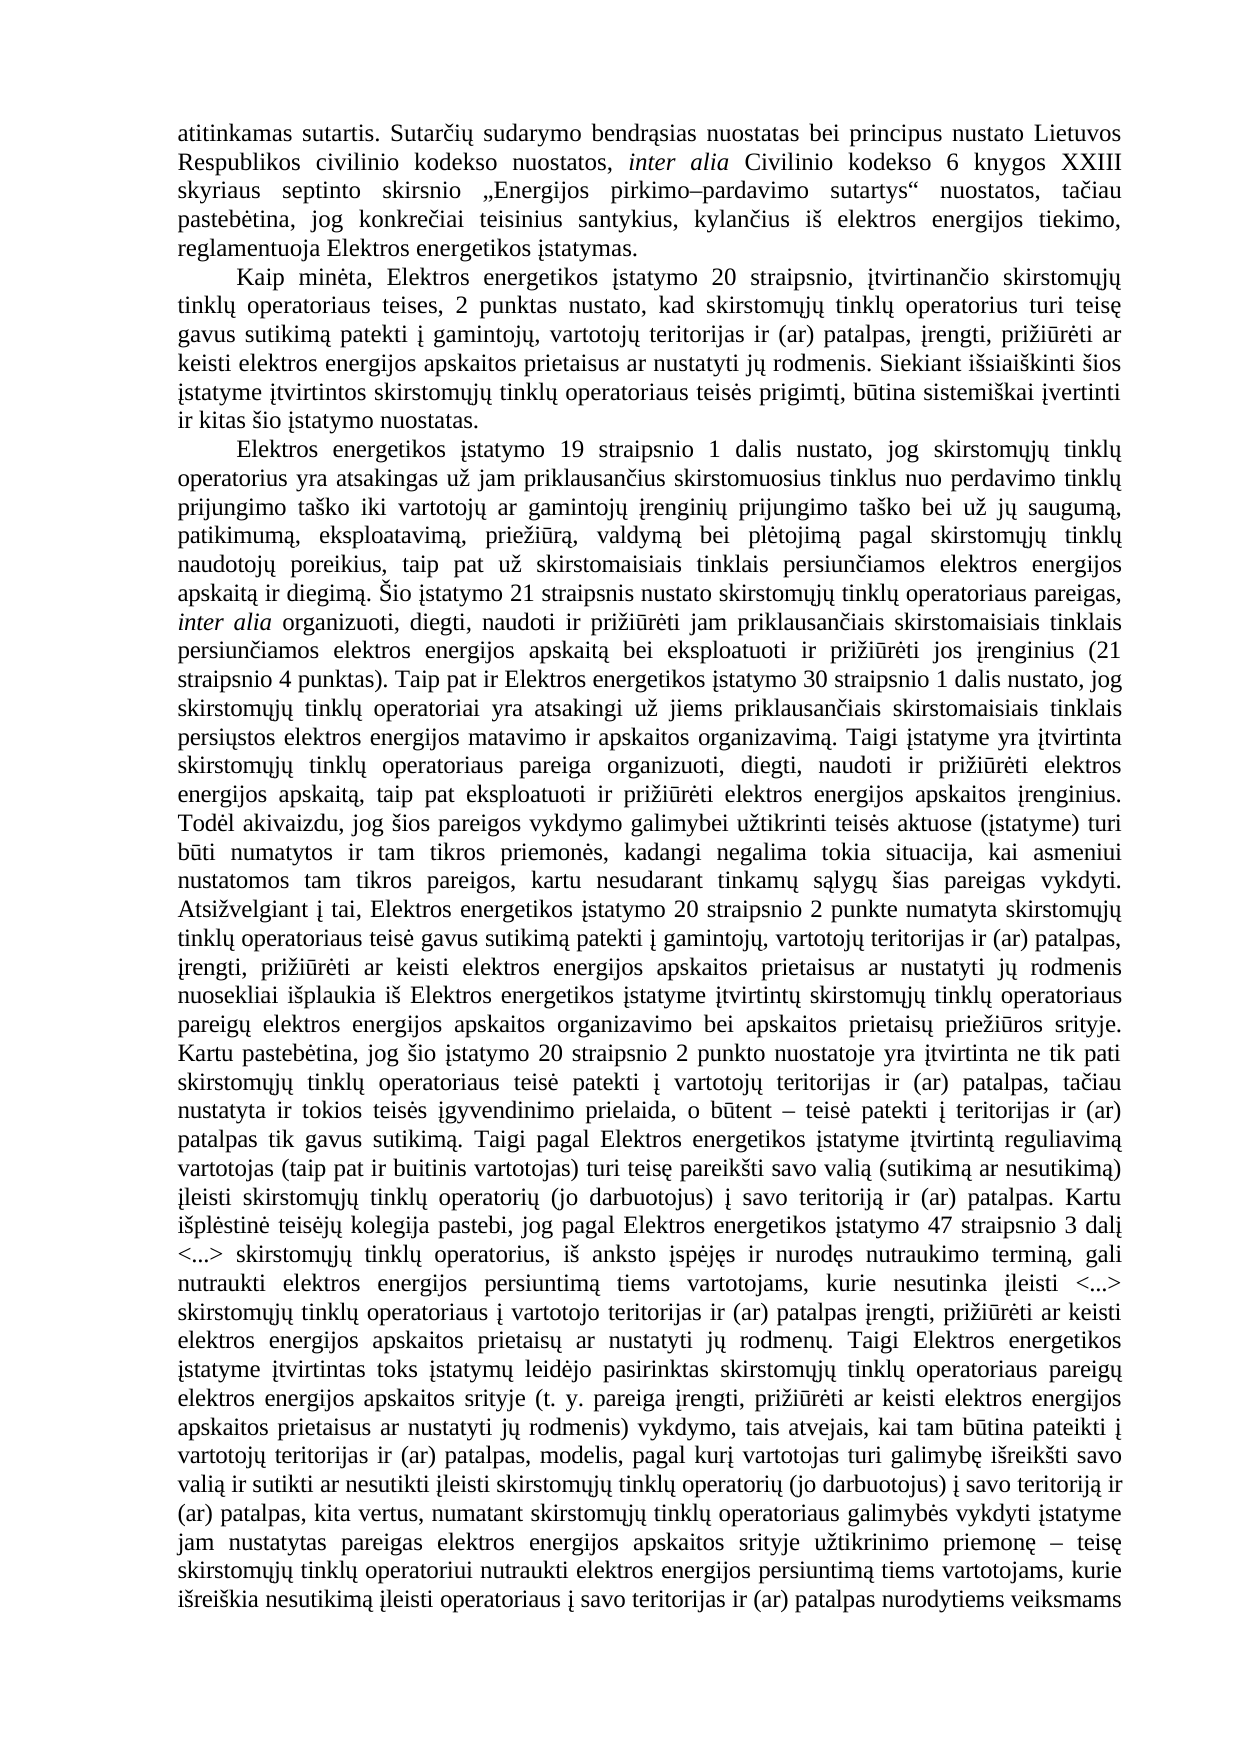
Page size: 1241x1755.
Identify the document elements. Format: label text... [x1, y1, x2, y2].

text Kaip minėta, Elektros energetikos įstatymo 20 straipsnio, įtvirtinančio skirstomųjų tinklų operatoriaus teises, 2 punktas nustato, kad skirstomųjų tinklų operatorius turi teisę gavus sutikimą patekti į gamintojų, vartotojų teritorijas ir (ar) patalpas, įrengti, prižiūrėti ar keisti elektros energijos apskaitos prietaisus ar nustatyti jų rodmenis. Siekiant išsiaiškinti šios įstatyme įtvirtintos skirstomųjų tinklų operatoriaus teisės prigimtį, būtina sistemiškai įvertinti ir kitas šio įstatymo nuostatas. [177, 262, 1122, 434]
text Elektros energetikos įstatymo 19 straipsnio 1 dalis nustato, jog skirstomųjų tinklų operatorius yra atsakingas už jam priklausančius skirstomuosius tinklus nuo perdavimo tinklų prijungimo taško iki vartotojų ar gamintojų įrenginių prijungimo taško bei už jų saugumą, patikimumą, eksploatavimą, priežiūrą, valdymą bei plėtojimą pagal skirstomųjų tinklų naudotojų poreikius, taip pat už skirstomaisiais tinklais persiunčiamos elektros energijos apskaitą ir diegimą. Šio įstatymo 21 straipsnis nustato skirstomųjų tinklų operatoriaus pareigas, inter alia organizuoti, diegti, naudoti ir prižiūrėti jam priklausančiais skirstomaisiais tinklais persiunčiamos elektros energijos apskaitą bei eksploatuoti ir prižiūrėti jos įrenginius (21 straipsnio 4 punktas). Taip pat ir Elektros energetikos įstatymo 30 straipsnio 1 dalis nustato, jog skirstomųjų tinklų operatoriai yra atsakingi už jiems priklausančiais skirstomaisiais tinklais persiųstos elektros energijos matavimo ir apskaitos organizavimą. Taigi įstatyme yra įtvirtinta skirstomųjų tinklų operatoriaus pareiga organizuoti, diegti, naudoti ir prižiūrėti elektros energijos apskaitą, taip pat eksploatuoti ir prižiūrėti elektros energijos apskaitos įrenginius. Todėl akivaizdu, jog šios pareigos vykdymo galimybei užtikrinti teisės aktuose (įstatyme) turi būti numatytos ir tam tikros priemonės, kadangi negalima tokia situacija, kai asmeniui nustatomos tam tikros pareigos, kartu nesudarant tinkamų sąlygų šias pareigas vykdyti. Atsižvelgiant į tai, Elektros energetikos įstatymo 20 straipsnio 2 punkte numatyta skirstomųjų tinklų operatoriaus teisė gavus sutikimą patekti į gamintojų, vartotojų teritorijas ir (ar) patalpas, įrengti, prižiūrėti ar keisti elektros energijos apskaitos prietaisus ar nustatyti jų rodmenis nuosekliai išplaukia iš Elektros energetikos įstatyme įtvirtintų skirstomųjų tinklų operatoriaus pareigų elektros energijos apskaitos organizavimo bei apskaitos prietaisų priežiūros srityje. Kartu pastebėtina, jog šio įstatymo 20 straipsnio 2 punkto nuostatoje yra įtvirtinta ne tik pati skirstomųjų tinklų operatoriaus teisė patekti į vartotojų teritorijas ir (ar) patalpas, tačiau nustatyta ir tokios teisės įgyvendinimo prielaida, o būtent – teisė patekti į teritorijas ir (ar) patalpas tik gavus sutikimą. Taigi pagal Elektros energetikos įstatyme įtvirtintą reguliavimą vartotojas (taip pat ir buitinis vartotojas) turi teisę pareikšti savo valią (sutikimą ar nesutikimą) įleisti skirstomųjų tinklų operatorių (jo darbuotojus) į savo teritoriją ir (ar) patalpas. Kartu išplėstinė teisėjų kolegija pastebi, jog pagal Elektros energetikos įstatymo 47 straipsnio 3 dalį <...> skirstomųjų tinklų operatorius, iš anksto įspėjęs ir nurodęs nutraukimo terminą, gali nutraukti elektros energijos persiuntimą tiems vartotojams, kurie nesutinka įleisti <...> skirstomųjų tinklų operatoriaus į vartotojo teritorijas ir (ar) patalpas įrengti, prižiūrėti ar keisti elektros energijos apskaitos prietaisų ar nustatyti jų rodmenų. Taigi Elektros energetikos įstatyme įtvirtintas toks įstatymų leidėjo pasirinktas skirstomųjų tinklų operatoriaus pareigų elektros energijos apskaitos srityje (t. y. pareiga įrengti, prižiūrėti ar keisti elektros energijos apskaitos prietaisus ar nustatyti jų rodmenis) vykdymo, tais atvejais, kai tam būtina pateikti į vartotojų teritorijas ir (ar) patalpas, modelis, pagal kurį vartotojas turi galimybę išreikšti savo valią ir sutikti ar nesutikti įleisti skirstomųjų tinklų operatorių (jo darbuotojus) į savo teritoriją ir (ar) patalpas, kita vertus, numatant skirstomųjų tinklų operatoriaus galimybės vykdyti įstatyme jam nustatytas pareigas elektros energijos apskaitos srityje užtikrinimo priemonę – teisę skirstomųjų tinklų operatoriui nutraukti elektros energijos persiuntimą tiems vartotojams, kurie išreiškia nesutikimą įleisti operatoriaus į savo teritorijas ir (ar) patalpas nurodytiems veiksmams [177, 434, 1122, 1613]
text atitinkamas sutartis. Sutarčių sudarymo bendrąsias nuostatas bei principus nustato Lietuvos Respublikos civilinio kodekso nuostatos, inter alia Civilinio kodekso 6 knygos XXIII skyriaus septinto skirsnio „Energijos pirkimo–pardavimo sutartys“ nuostatos, tačiau pastebėtina, jog konkrečiai teisinius santykius, kylančius iš elektros energijos tiekimo, reglamentuoja Elektros energetikos įstatymas. [177, 118, 1122, 262]
